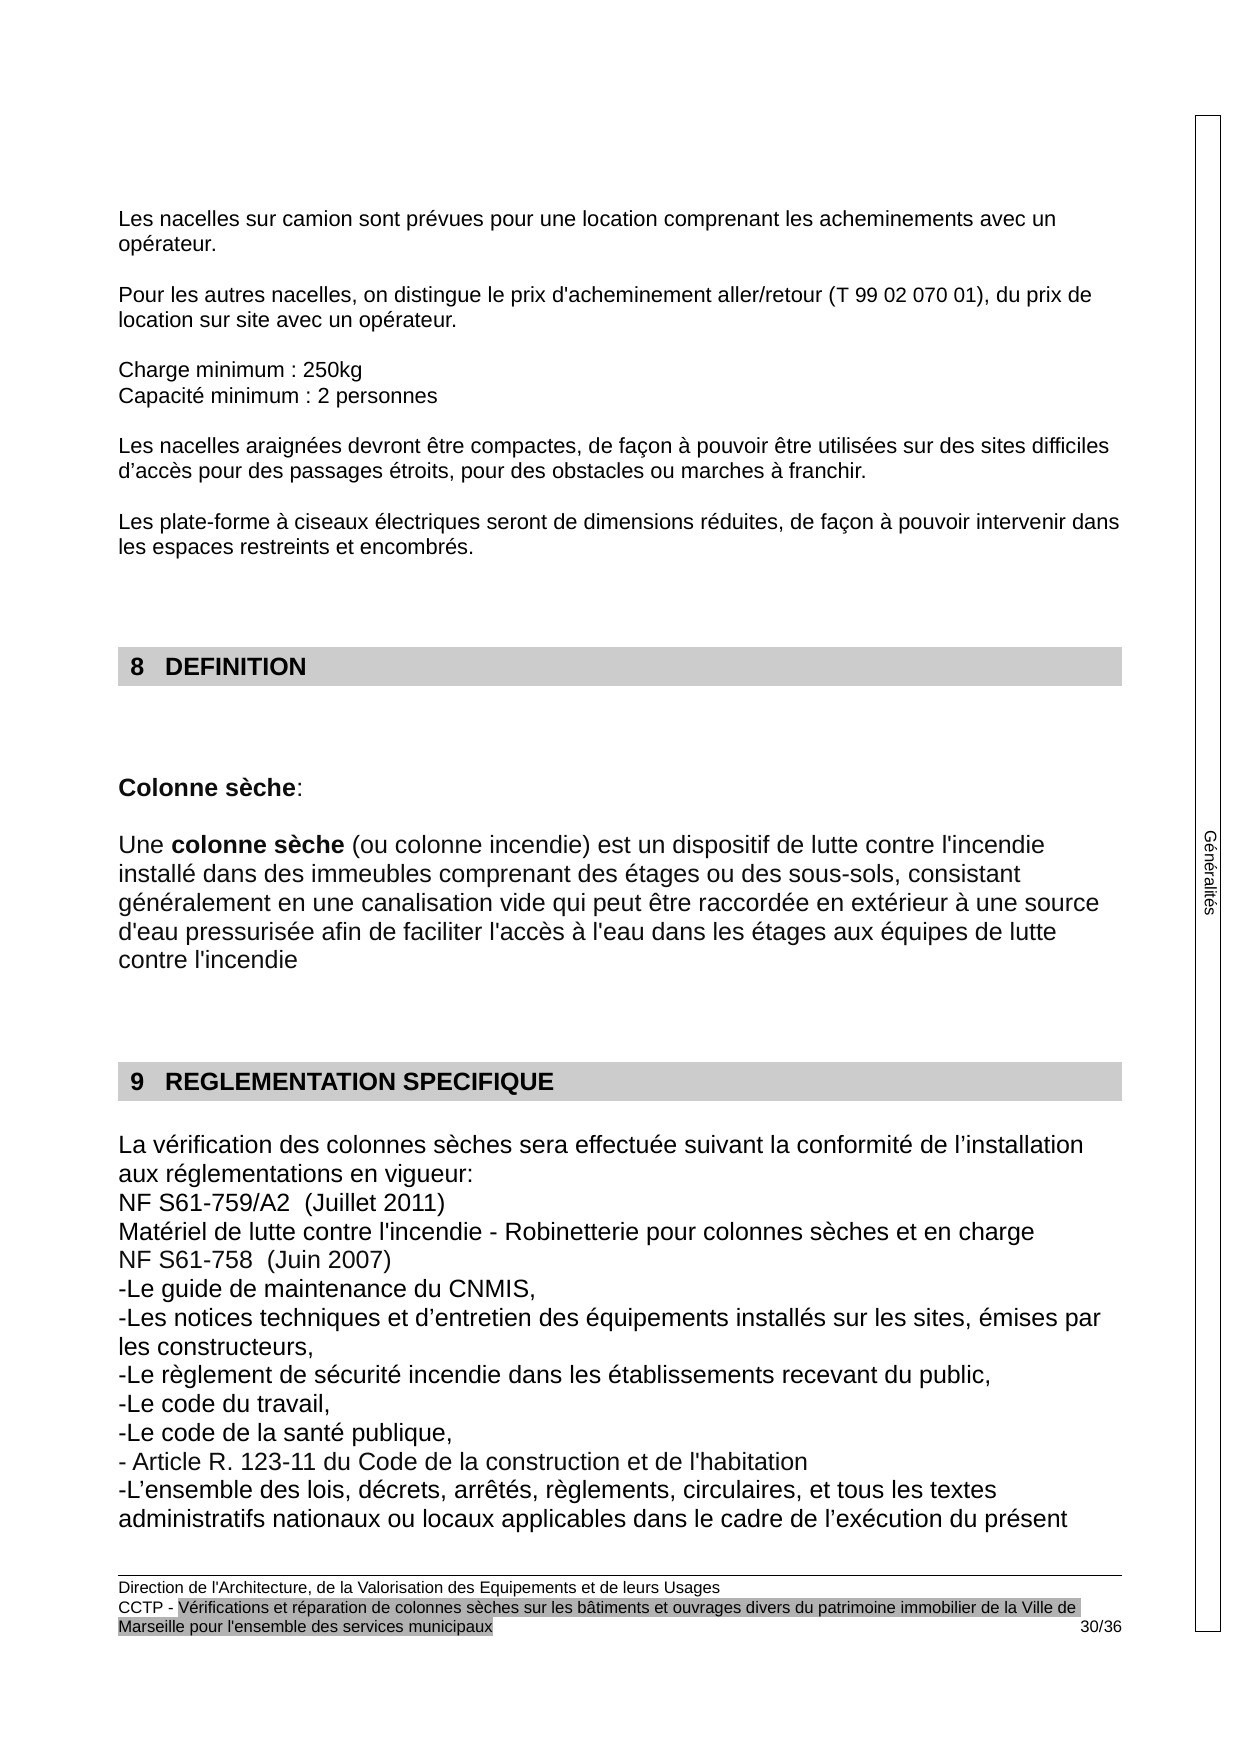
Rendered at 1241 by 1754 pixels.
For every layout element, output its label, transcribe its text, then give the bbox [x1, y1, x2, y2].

text Les nacelles sur camion sont prévues pour une location comprenant les acheminements avec un opérateur. [118, 206, 1122, 257]
text Pour les autres nacelles, on distingue le prix d'acheminement aller/retour (T 99 02 070 01), du prix de location sur site avec un opérateur. [118, 282, 1122, 332]
text La vérification des colonnes sèches sera effectuée suivant la conformité de l’installation aux réglementations en vigueur: [118, 1130, 1122, 1188]
text -L’ensemble des lois, décrets, arrêtés, règlements, circulaires, et tous les textes administratifs nationaux ou locaux applicables dans le cadre de l’exécution du présent [118, 1475, 1122, 1533]
text Colonne sèche: [118, 773, 1122, 802]
text - Article R. 123-11 du Code de la construction et de l'habitation [118, 1447, 1122, 1475]
text NF S61-758 (Juin 2007) [118, 1245, 1122, 1274]
subtitle REGLEMENTATION SPECIFIQUE [120, 1064, 1120, 1099]
subtitle DEFINITION [120, 649, 1120, 684]
text -Le règlement de sécurité incendie dans les établissements recevant du public, [118, 1360, 1122, 1389]
text Charge minimum : 250kg [118, 357, 1122, 383]
text Une colonne sèche (ou colonne incendie) est un dispositif de lutte contre l'incendie installé dans des immeubles comprenant des étages ou des sous-sols, consistant généralement en une canalisation vide qui peut être raccordée en extérieur à une source d'eau pressurisée afin de faciliter l'accès à l'eau dans les étages aux équipes de lutte contre l'incendie [118, 830, 1122, 974]
text Matériel de lutte contre l'incendie - Robinetterie pour colonnes sèches et en charge [118, 1217, 1122, 1245]
text NF S61-759/A2 (Juillet 2011) [118, 1188, 1122, 1217]
text -Le code de la santé publique, [118, 1418, 1122, 1447]
text -Les notices techniques et d’entretien des équipements installés sur les sites, émises par les constructeurs, [118, 1303, 1122, 1360]
text Les plate-forme à ciseaux électriques seront de dimensions réduites, de façon à pouvoir intervenir dans les espaces restreints et encombrés. [118, 509, 1122, 559]
text -Le code du travail, [118, 1389, 1122, 1418]
text Capacité minimum : 2 personnes [118, 383, 1122, 408]
text Les nacelles araignées devront être compactes, de façon à pouvoir être utilisées sur des sites difficiles d’accès pour des passages étroits, pour des obstacles ou marches à franchir. [118, 433, 1122, 483]
text -Le guide de maintenance du CNMIS, [118, 1274, 1122, 1303]
